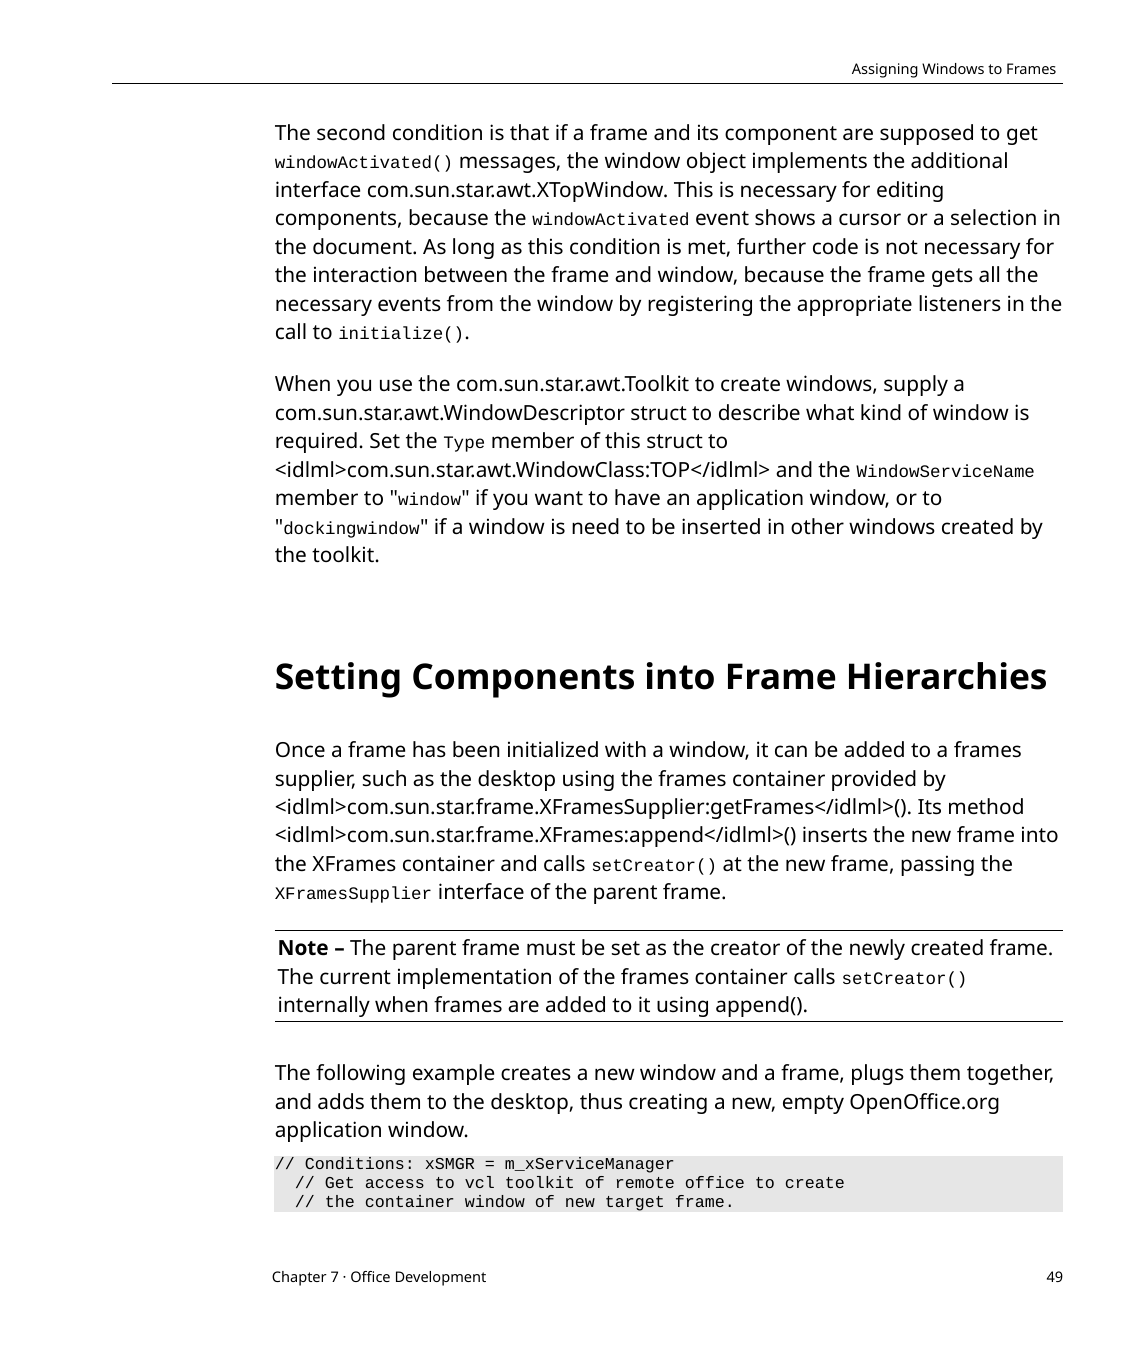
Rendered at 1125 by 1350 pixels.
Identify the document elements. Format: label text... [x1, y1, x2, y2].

text // Conditions: xSMGR = m_xServiceManager // Get access to vcl toolkit of remote office to create // the container window of new target frame. [274, 1156, 1063, 1212]
list The parent frame must be set as the creator of the newly created frame. The current implementation of the frames container calls setCreator() internally when frames are added to it using append(). [274, 931, 1063, 1022]
subtitle Setting Components into Frame Hierarchies [274, 651, 1063, 700]
text Once a frame has been initialized with a window, it can be added to a frames supplier, such as the desktop using the frames container provided by <idlml>com.sun.star.frame.XFramesSupplier:getFrames</idlml>(). Its method <idlml>com.sun.star.frame.XFrames:append</idlml>() inserts the new frame into the XFrames container and calls setCreator() at the new frame, passing the XFramesSupplier interface of the parent frame. [274, 735, 1063, 906]
text The second condition is that if a frame and its component are supposed to get windowActivated() messages, the window object implements the additional interface com.sun.star.awt.XTopWindow. This is necessary for editing components, because the windowActivated event shows a cursor or a selection in the document. As long as this condition is met, further code is not necessary for the interaction between the frame and window, because the frame gets all the necessary events from the window by registering the appropriate listeners in the call to initialize(). [274, 118, 1063, 346]
text When you use the com.sun.star.awt.Toolkit to create windows, supply a com.sun.star.awt.WindowDescriptor struct to describe what kind of window is required. Set the Type member of this struct to <idlml>com.sun.star.awt.WindowClass:TOP</idlml> and the WindowServiceName member to "window" if you want to have an application window, or to "dockingwindow" if a window is need to be inserted in other windows created by the toolkit. [274, 369, 1063, 569]
text The following example creates a new window and a frame, plugs them together, and adds them to the desktop, thus creating a new, empty OpenOffice.org application window. [274, 1058, 1063, 1144]
